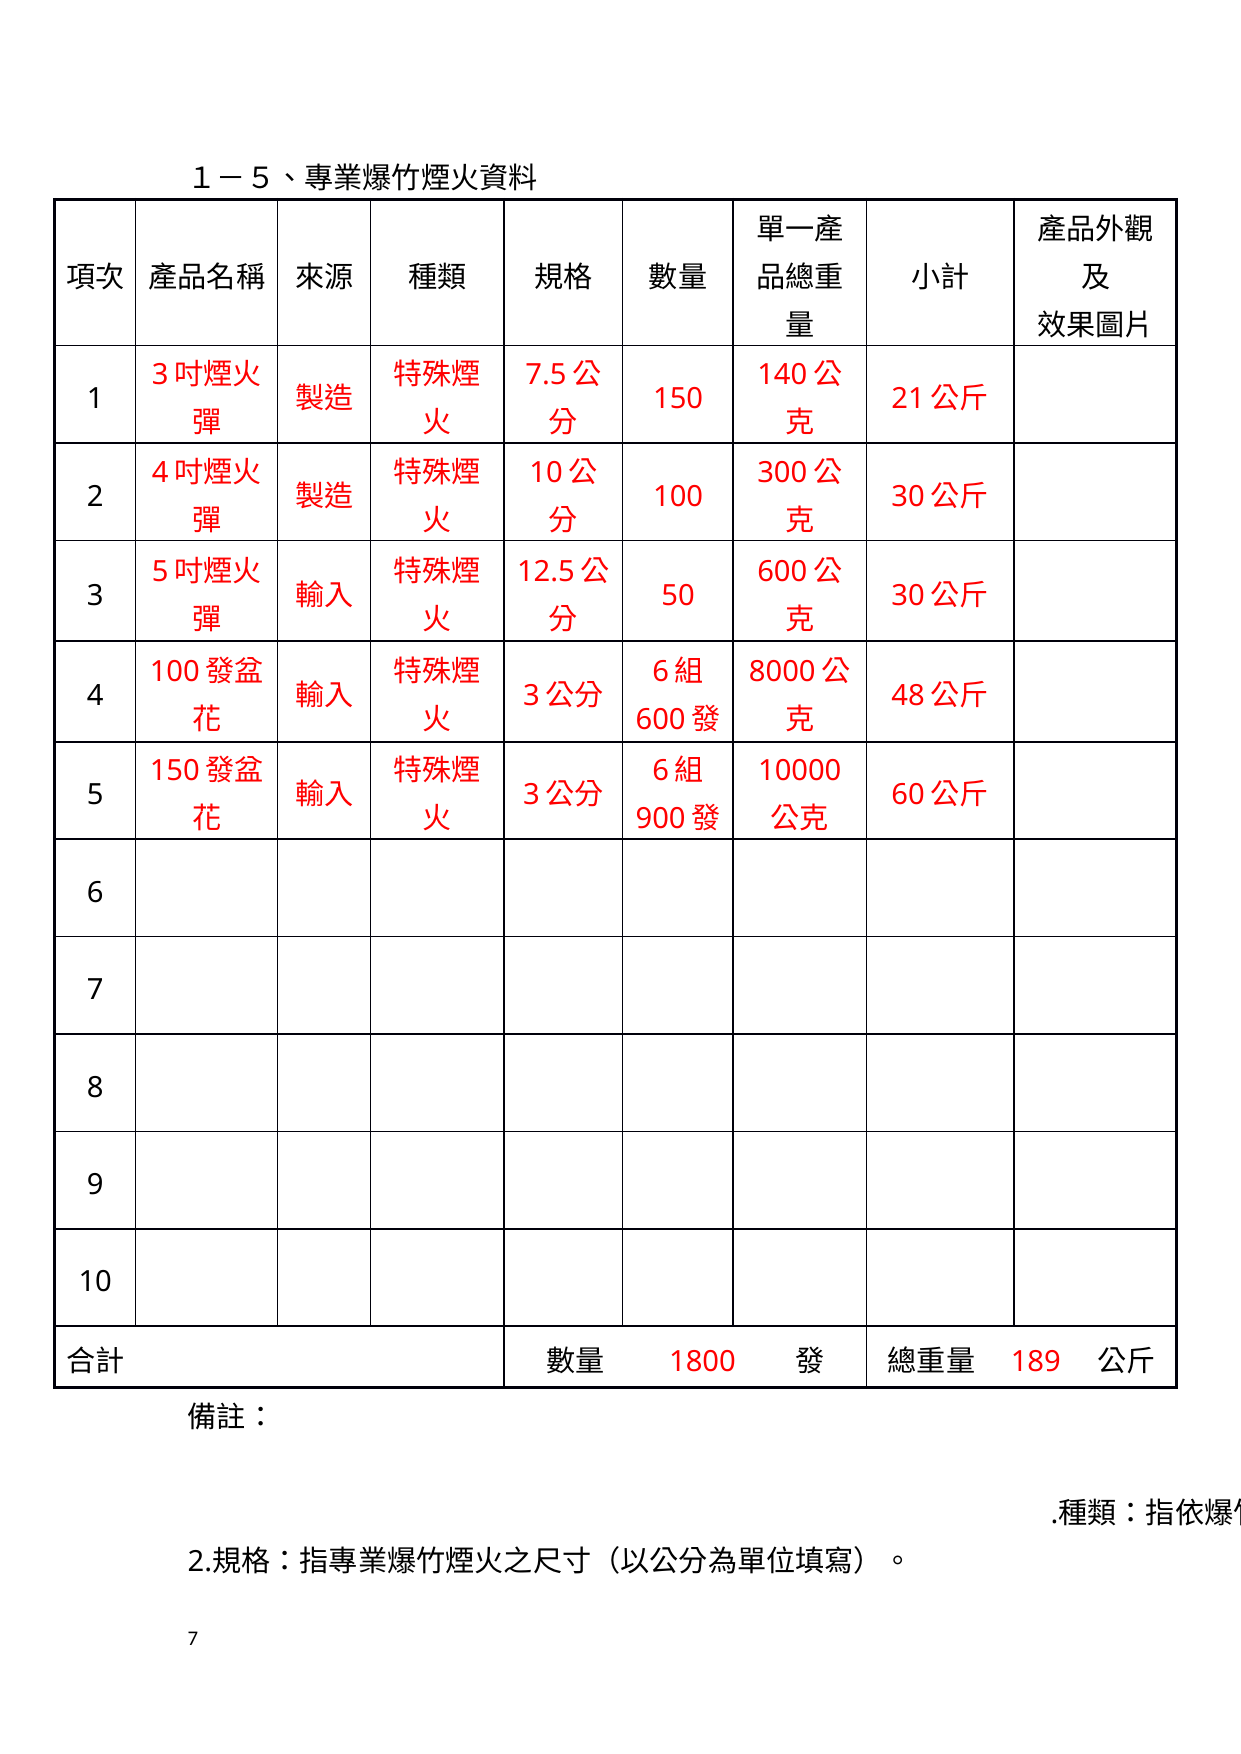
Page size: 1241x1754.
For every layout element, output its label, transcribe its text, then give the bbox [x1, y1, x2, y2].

table_cell 1 [56, 346, 135, 442]
table_cell [734, 1230, 866, 1325]
table_cell [867, 1132, 1013, 1228]
table_cell [1015, 444, 1175, 539]
table_cell [623, 937, 732, 1033]
table_cell 9 [56, 1132, 135, 1228]
table_cell 總重量 189 公斤 [867, 1327, 1175, 1386]
table_cell 特殊煙火 [371, 743, 503, 838]
table_cell 輸入 [278, 541, 370, 640]
table_cell [136, 1230, 277, 1325]
table_header 項次 [56, 201, 135, 345]
table_cell [623, 840, 732, 936]
table_cell 特殊煙火 [371, 541, 503, 640]
table_cell [278, 1132, 370, 1228]
table_cell [278, 840, 370, 936]
table_header 來源 [278, 201, 370, 345]
table_cell 製造 [278, 444, 370, 539]
table_header 小計 [867, 201, 1013, 345]
table_cell [371, 1132, 503, 1228]
table_cell 100 [623, 444, 732, 539]
table_cell 輸入 [278, 743, 370, 838]
table_cell 5 [56, 743, 135, 838]
table_cell 48公斤 [867, 642, 1013, 741]
table_cell 特殊煙火 [371, 346, 503, 442]
table_cell 合計 [56, 1327, 503, 1386]
table_cell 製造 [278, 346, 370, 442]
table_cell [505, 1230, 622, 1325]
table_cell 8 [56, 1035, 135, 1131]
table_cell [1015, 840, 1175, 936]
table_cell [1015, 1035, 1175, 1131]
text 備註： [187, 1389, 1053, 1437]
table_cell 10 [56, 1230, 135, 1325]
table_cell [734, 937, 866, 1033]
table_cell 6組 900發 [623, 743, 732, 838]
text 2.規格：指專業爆竹煙火之尺寸（以公分為單位填寫）。 [187, 1533, 1053, 1581]
text １－５、專業爆竹煙火資料 [187, 150, 1053, 198]
table_cell 輸入 [278, 642, 370, 741]
table_cell 10000公克 [734, 743, 866, 838]
table_cell 10公分 [505, 444, 622, 539]
table_cell [867, 1035, 1013, 1131]
table_cell 21公斤 [867, 346, 1013, 442]
table_cell [371, 1230, 503, 1325]
table_cell 4 [56, 642, 135, 741]
table_cell [505, 1035, 622, 1131]
table_cell 30公斤 [867, 444, 1013, 539]
table_cell 2 [56, 444, 135, 539]
table_cell 30公斤 [867, 541, 1013, 640]
table_cell 100發盆花 [136, 642, 277, 741]
table_cell [1015, 346, 1175, 442]
table_cell [1015, 743, 1175, 838]
table_cell [371, 937, 503, 1033]
table_cell [1015, 541, 1175, 640]
table_header 數量 [623, 201, 732, 345]
table_cell [623, 1035, 732, 1131]
table_header 規格 [505, 201, 622, 345]
table_cell 150 [623, 346, 732, 442]
table_cell [136, 1035, 277, 1131]
table_cell 4吋煙火彈 [136, 444, 277, 539]
table_cell [623, 1132, 732, 1228]
table_cell [1015, 642, 1175, 741]
table_header 產品名稱 [136, 201, 277, 345]
table_cell 50 [623, 541, 732, 640]
table_cell [278, 1230, 370, 1325]
text 1.種類：指依爆竹煙火管理條例第3條第2項第2款所定之專業爆竹煙火分類。 [1050, 1437, 1240, 1533]
table_cell 140公克 [734, 346, 866, 442]
table_cell [136, 937, 277, 1033]
table_cell [867, 937, 1013, 1033]
table_cell 8000公克 [734, 642, 866, 741]
table_cell [1015, 1132, 1175, 1228]
table_cell [278, 937, 370, 1033]
table_cell 3吋煙火彈 [136, 346, 277, 442]
table_cell [867, 1230, 1013, 1325]
table_cell [623, 1230, 732, 1325]
table_cell 特殊煙火 [371, 642, 503, 741]
table_cell 150發盆花 [136, 743, 277, 838]
table_cell 數量 1800 發 [505, 1327, 866, 1386]
table_cell 3公分 [505, 642, 622, 741]
table_cell 6 [56, 840, 135, 936]
table_cell [734, 840, 866, 936]
table_cell 6組 600發 [623, 642, 732, 741]
table_cell 300公克 [734, 444, 866, 539]
table_header 單一產品總重量 [734, 201, 866, 345]
table_cell [371, 840, 503, 936]
table_cell 7.5公分 [505, 346, 622, 442]
table_cell [734, 1035, 866, 1131]
table_cell 3 [56, 541, 135, 640]
table_cell [867, 840, 1013, 936]
table_header 種類 [371, 201, 503, 345]
table_cell 3公分 [505, 743, 622, 838]
table_cell [371, 1035, 503, 1131]
table_cell 5吋煙火彈 [136, 541, 277, 640]
table_cell [278, 1035, 370, 1131]
table_cell [734, 1132, 866, 1228]
table_cell 600公克 [734, 541, 866, 640]
table_cell 12.5公分 [505, 541, 622, 640]
table_cell 7 [56, 937, 135, 1033]
table_header 產品外觀及 效果圖片 [1015, 201, 1175, 345]
table_cell [136, 1132, 277, 1228]
table_cell [505, 1132, 622, 1228]
table_cell [1015, 937, 1175, 1033]
table_cell [505, 937, 622, 1033]
table_cell 特殊煙火 [371, 444, 503, 539]
table_cell [1015, 1230, 1175, 1325]
table_cell [136, 840, 277, 936]
table_cell 60公斤 [867, 743, 1013, 838]
table_cell [505, 840, 622, 936]
